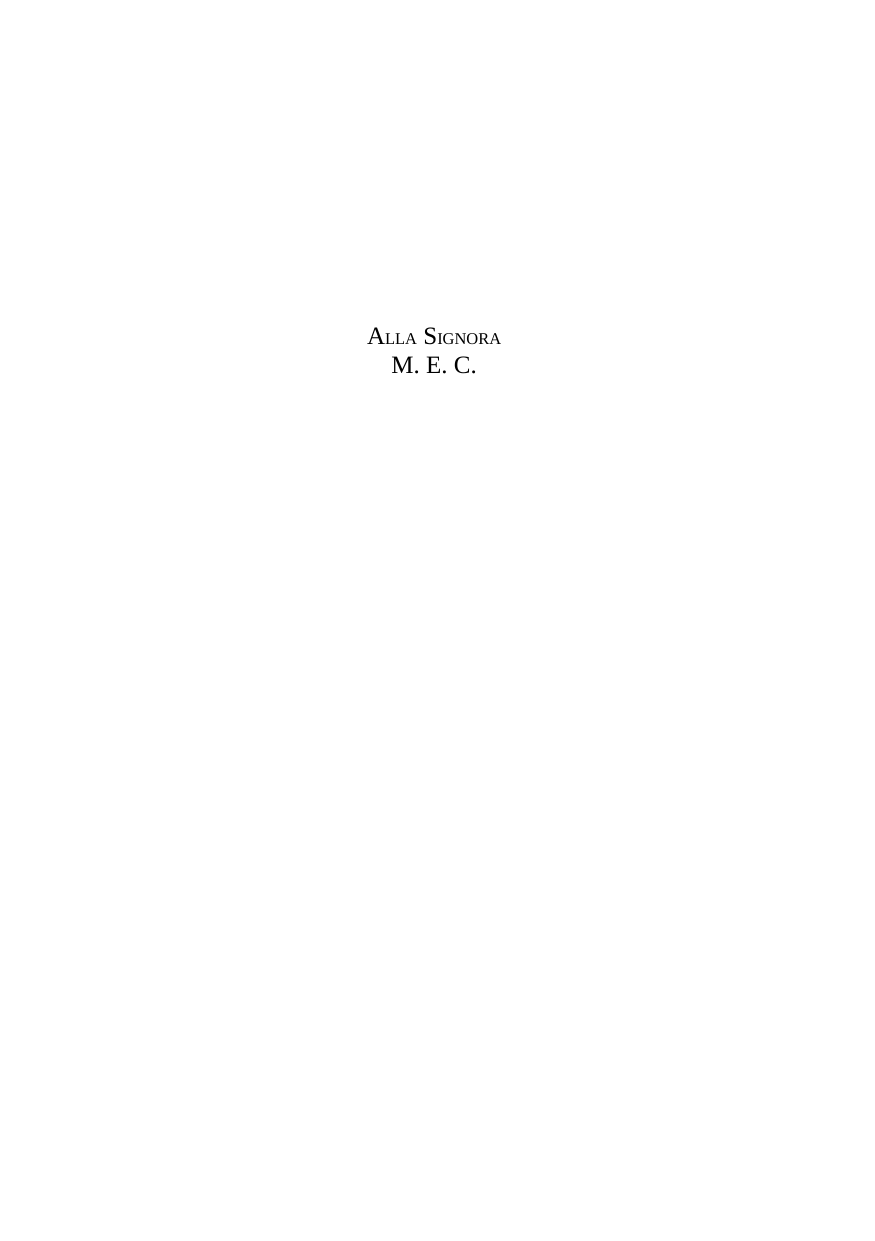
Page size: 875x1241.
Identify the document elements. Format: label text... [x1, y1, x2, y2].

text M. E. C. [106, 350, 768, 379]
text Alla Signora [106, 321, 768, 350]
